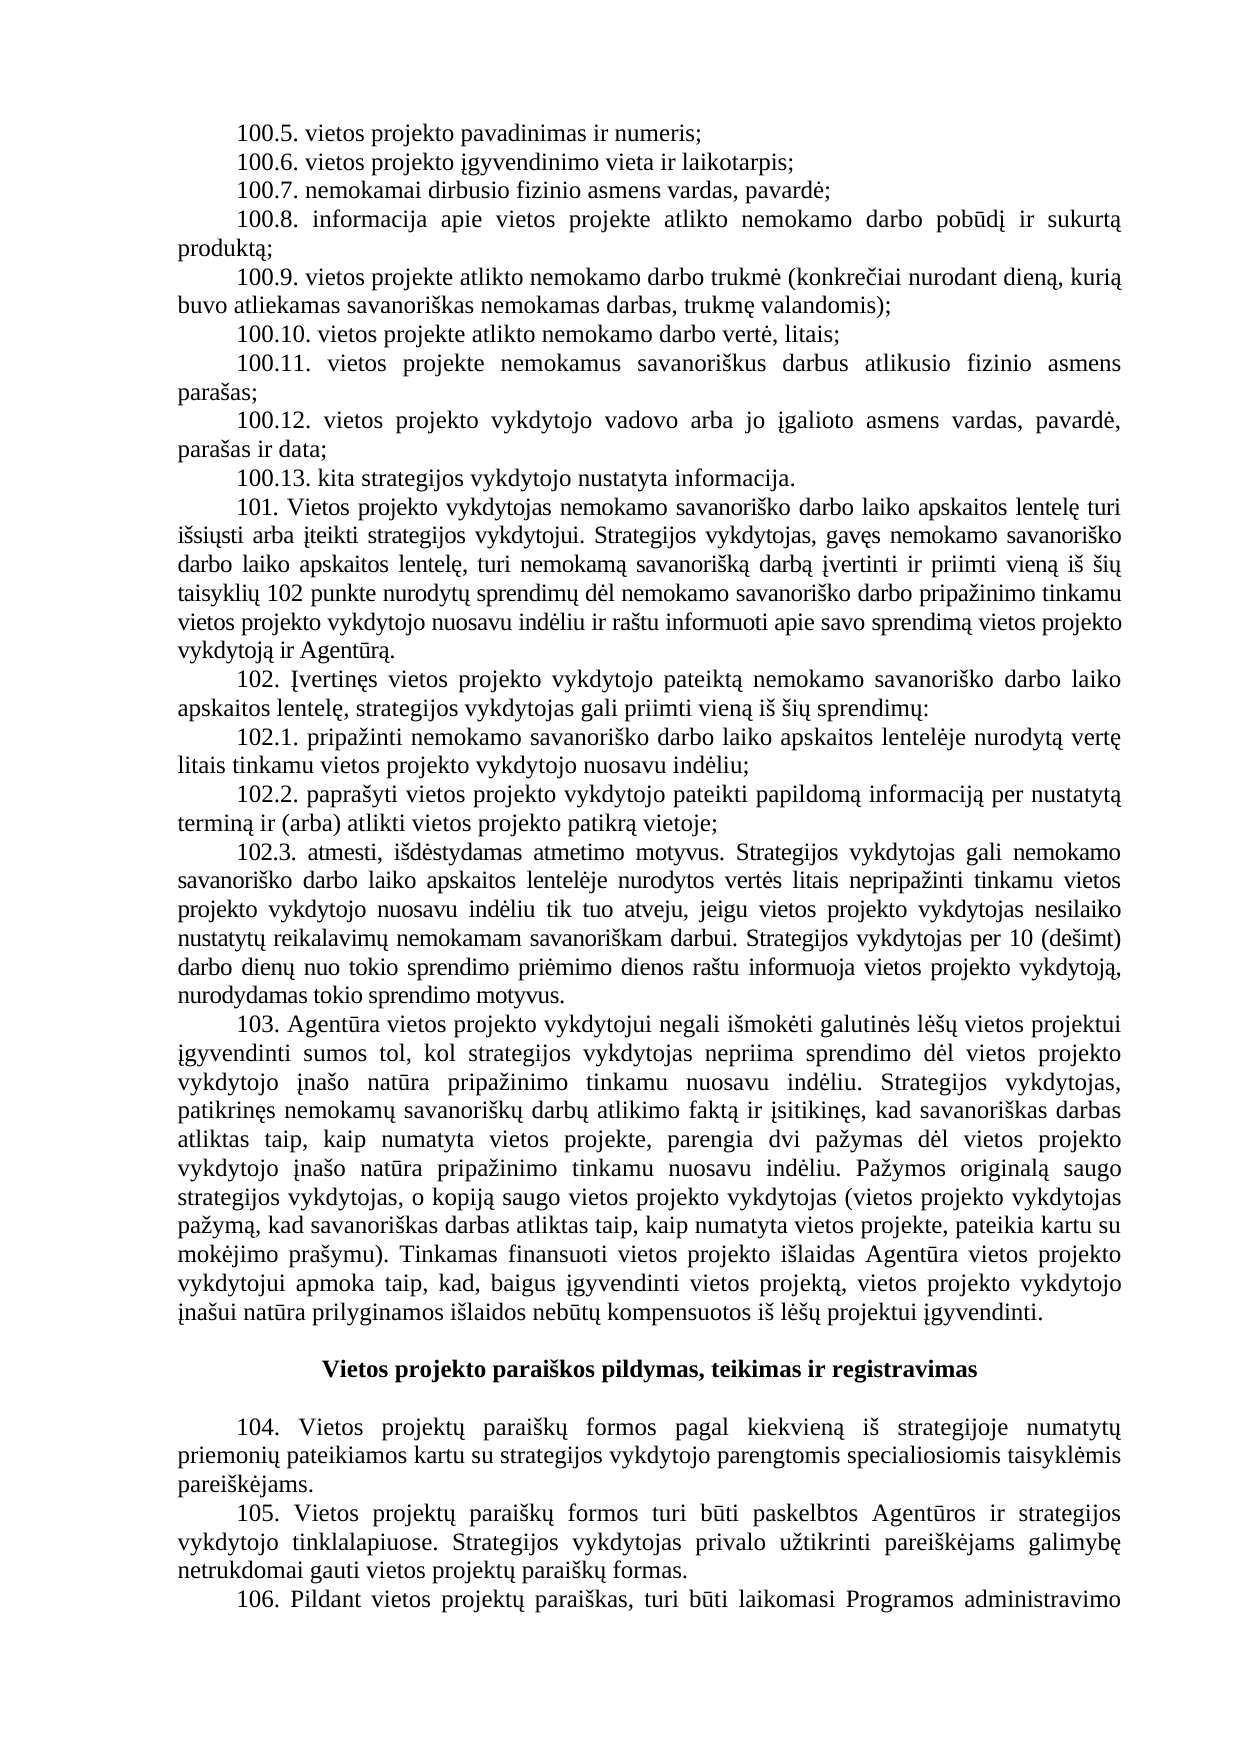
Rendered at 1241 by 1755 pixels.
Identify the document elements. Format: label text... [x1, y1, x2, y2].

text 100.5. vietos projekto pavadinimas ir numeris; [177, 118, 1122, 147]
text 101. Vietos projekto vykdytojas nemokamo savanoriško darbo laiko apskaitos lentelę turi išsiųsti arba įteikti strategijos vykdytojui. Strategijos vykdytojas, gavęs nemokamo savanoriško darbo laiko apskaitos lentelę, turi nemokamą savanorišką darbą įvertinti ir priimti vieną iš šių taisyklių 102 punkte nurodytų sprendimų dėl nemokamo savanoriško darbo pripažinimo tinkamu vietos projekto vykdytojo nuosavu indėliu ir raštu informuoti apie savo sprendimą vietos projekto vykdytoją ir Agentūrą. [177, 492, 1122, 664]
text 102.1. pripažinti nemokamo savanoriško darbo laiko apskaitos lentelėje nurodytą vertę litais tinkamu vietos projekto vykdytojo nuosavu indėliu; [177, 722, 1122, 779]
text 102. Įvertinęs vietos projekto vykdytojo pateiktą nemokamo savanoriško darbo laiko apskaitos lentelę, strategijos vykdytojas gali priimti vieną iš šių sprendimų: [177, 664, 1122, 722]
text 105. Vietos projektų paraiškų formos turi būti paskelbtos Agentūros ir strategijos vykdytojo tinklalapiuose. Strategijos vykdytojas privalo užtikrinti pareiškėjams galimybę netrukdomai gauti vietos projektų paraiškų formas. [177, 1498, 1122, 1584]
text Vietos projekto paraiškos pildymas, teikimas ir registravimas [177, 1354, 1122, 1383]
text 100.9. vietos projekte atlikto nemokamo darbo trukmė (konkrečiai nurodant dieną, kurią buvo atliekamas savanoriškas nemokamas darbas, trukmę valandomis); [177, 262, 1122, 319]
text 100.7. nemokamai dirbusio fizinio asmens vardas, pavardė; [177, 176, 1122, 204]
text 100.10. vietos projekte atlikto nemokamo darbo vertė, litais; [177, 319, 1122, 348]
text 100.11. vietos projekte nemokamus savanoriškus darbus atlikusio fizinio asmens parašas; [177, 348, 1122, 406]
text 104. Vietos projektų paraiškų formos pagal kiekvieną iš strategijoje numatytų priemonių pateikiamos kartu su strategijos vykdytojo parengtomis specialiosiomis taisyklėmis pareiškėjams. [177, 1412, 1122, 1498]
text 106. Pildant vietos projektų paraiškas, turi būti laikomasi Programos administravimo [177, 1584, 1122, 1613]
text 103. Agentūra vietos projekto vykdytojui negali išmokėti galutinės lėšų vietos projektui įgyvendinti sumos tol, kol strategijos vykdytojas nepriima sprendimo dėl vietos projekto vykdytojo įnašo natūra pripažinimo tinkamu nuosavu indėliu. Strategijos vykdytojas, patikrinęs nemokamų savanoriškų darbų atlikimo faktą ir įsitikinęs, kad savanoriškas darbas atliktas taip, kaip numatyta vietos projekte, parengia dvi pažymas dėl vietos projekto vykdytojo įnašo natūra pripažinimo tinkamu nuosavu indėliu. Pažymos originalą saugo strategijos vykdytojas, o kopiją saugo vietos projekto vykdytojas (vietos projekto vykdytojas pažymą, kad savanoriškas darbas atliktas taip, kaip numatyta vietos projekte, pateikia kartu su mokėjimo prašymu). Tinkamas finansuoti vietos projekto išlaidas Agentūra vietos projekto vykdytojui apmoka taip, kad, baigus įgyvendinti vietos projektą, vietos projekto vykdytojo įnašui natūra prilyginamos išlaidos nebūtų kompensuotos iš lėšų projektui įgyvendinti. [177, 1009, 1122, 1326]
text 102.2. paprašyti vietos projekto vykdytojo pateikti papildomą informaciją per nustatytą terminą ir (arba) atlikti vietos projekto patikrą vietoje; [177, 779, 1122, 837]
text 100.8. informacija apie vietos projekte atlikto nemokamo darbo pobūdį ir sukurtą produktą; [177, 204, 1122, 262]
text 100.6. vietos projekto įgyvendinimo vieta ir laikotarpis; [177, 147, 1122, 176]
text 100.12. vietos projekto vykdytojo vadovo arba jo įgalioto asmens vardas, pavardė, parašas ir data; [177, 406, 1122, 463]
text 102.3. atmesti, išdėstydamas atmetimo motyvus. Strategijos vykdytojas gali nemokamo savanoriško darbo laiko apskaitos lentelėje nurodytos vertės litais nepripažinti tinkamu vietos projekto vykdytojo nuosavu indėliu tik tuo atveju, jeigu vietos projekto vykdytojas nesilaiko nustatytų reikalavimų nemokamam savanoriškam darbui. Strategijos vykdytojas per 10 (dešimt) darbo dienų nuo tokio sprendimo priėmimo dienos raštu informuoja vietos projekto vykdytoją, nurodydamas tokio sprendimo motyvus. [177, 837, 1122, 1009]
text 100.13. kita strategijos vykdytojo nustatyta informacija. [177, 463, 1122, 492]
